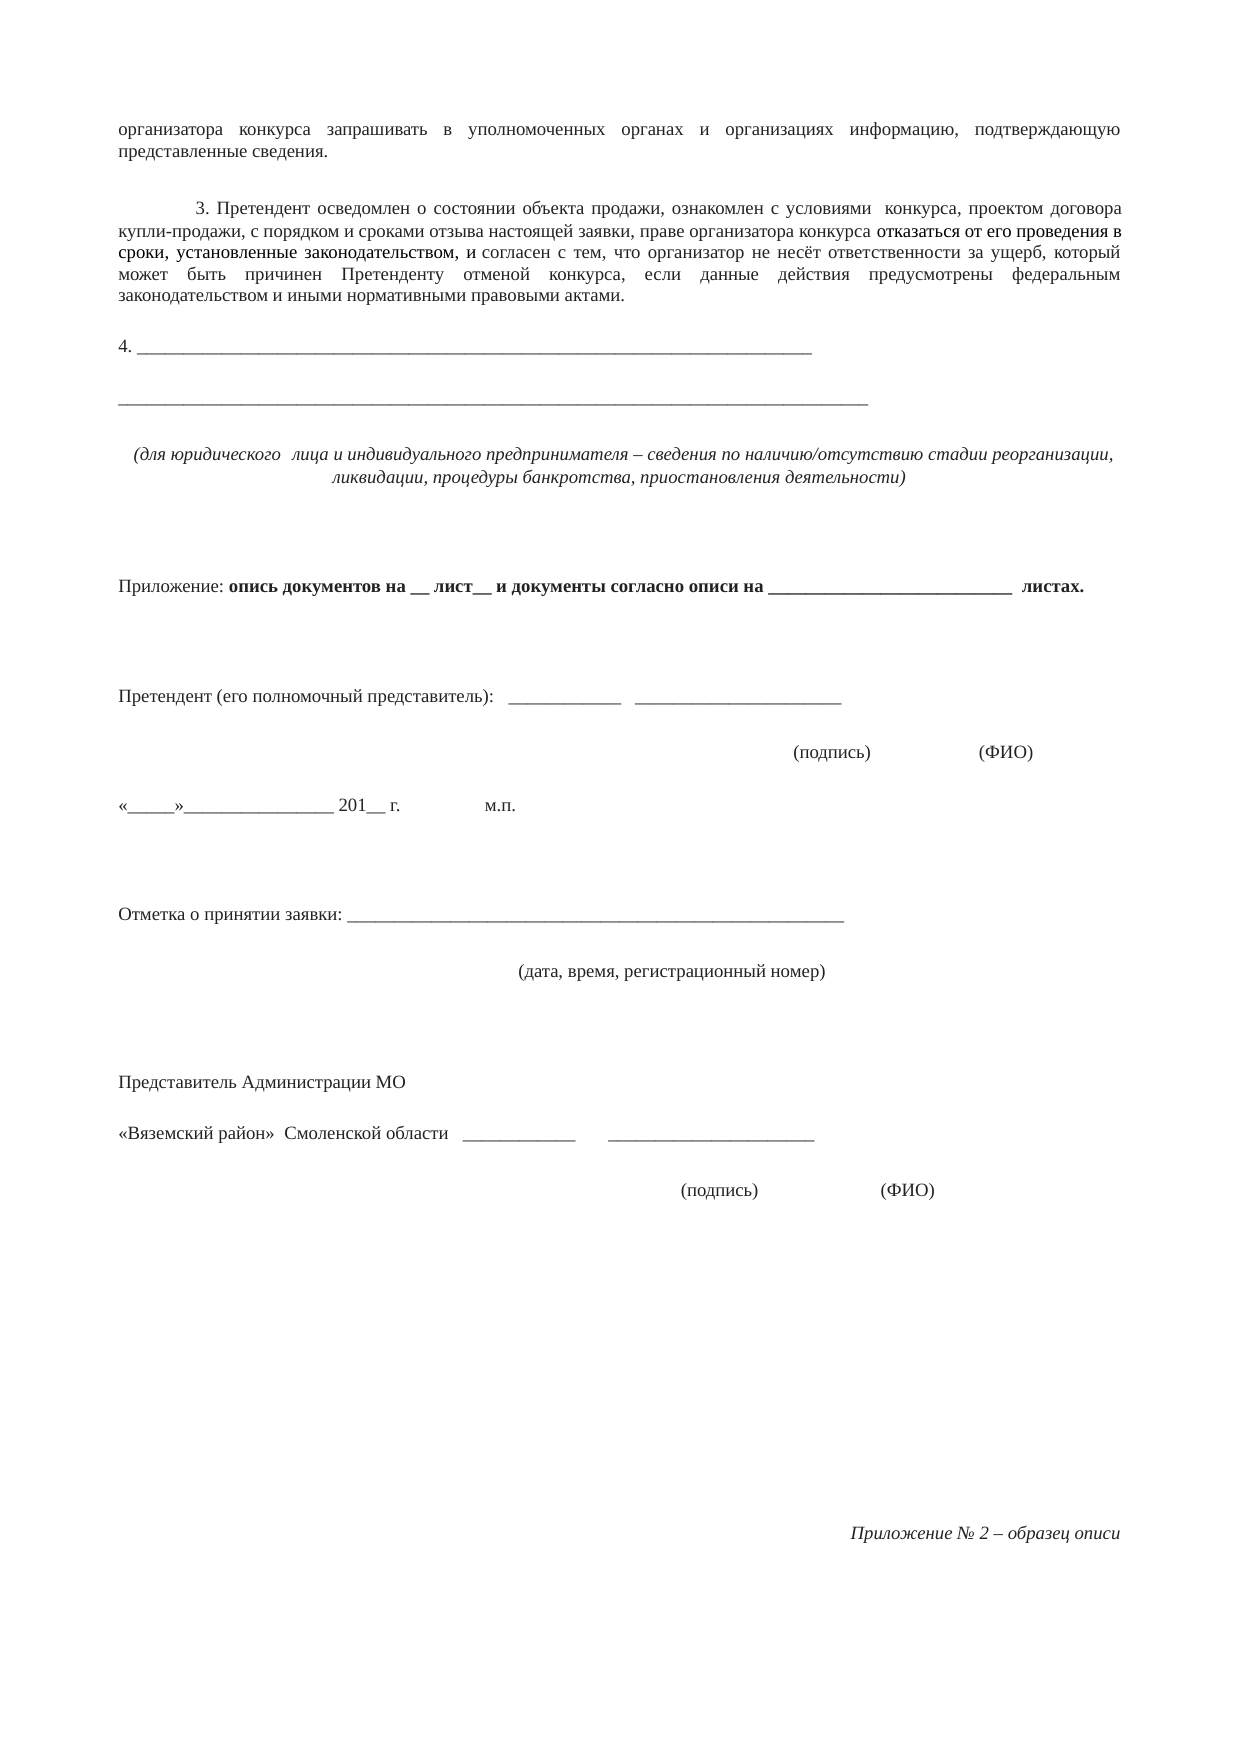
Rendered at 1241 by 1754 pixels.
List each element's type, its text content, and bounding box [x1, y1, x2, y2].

table_cell Информационное сообщение о проведении конкурса по приватизации муниципального имущества Вяземского городского поселения Вяземского района Смоленской области Комитет имущественных отношений Администрации муниципального образования «Вяземский район» Смоленской области (Продавец) в соответствии с решениями Совета депутатов Вяземского городского поселения Вяземского района Смоленской области от 24.02.2012 № 4, 17.09.2013 № 81, 22.03.2016 № 18, 30.05.2017 №32, протоколом № З от 14.06.2019 комиссии по приватизации муниципального имущества Вяземского городского поселения Вяземского района Смоленской области 30.07.2019 в 11-00 час, по московскому времени по адресу: Смоленская область, г. Вязьма, ул. 25 Октября, д. 11, каб. 305 объявляет конкурс по приватизации муниципального имущества Вяземского городского поселения Вяземского района Смоленской области. Сведения о Продавце: Комитет имущественных отношений Администрации муниципального образования «Вяземский район» Смоленской области. Почтовый адрес: ул. 25 Октября, д.11, г. Вязьма, Смоленская область, 215110. Контактное лицо: ведущий специалист комитета имущественных отношений Зеленцова Ольга Николаевна, тел. 2-37-91. Официальный сайт Администрации муниципального образования «Вяземский район» Смоленской области www.vyazma.ru. Сведения по предмету конкурса ЛОТ № 1 1.1. Наименование объекта – нежилое помещение, с кадастровым номером 67:02:0010151:66. 1.2. Местонахождение: Смоленская область, г. Вязьма, ул. Смоленская, д. 11, кв.1 1.3. Собственность: муниципальная 1.4. Общая площадь нежилого помещения – 17,9 кв. м. 1.5. Обременение: Нежилое помещение, расположенное в нежилом здании являющимся объектом культурного наследия (памятником истории и культуры) народов Российской Федерации регионального значения «Дом жилой» 1913 г., включенным в единый государственный реестр объектов культурного наследия (памятников истории и культуры) народов Российской Федерации. В договор купли-продажи имущества в качестве существенных условий включаются: - обязанность покупателя выполнять требования, определенные Федеральным законом от 25 июня 2002 года № 73-ФЗ «Об объектах культурного наследия (памятниках истории и культуры) народов Российской Федерации» и охранным обязательством, утвержденным приказом Департамента Смоленской области по культуре и туризму от 24.12.2018 № 903 - выполнить в срок и в полном объеме условия конкурса, изложенные в пункте 1.7. 1.6. Способ приватизации – конкурс (открытый по составу участников). Предложения по цене имущества подаются участниками конкурса в запечатанных конвертах. 1.7. Условия конкурса по приватизации нежилогопомещения расположенного в нежилом здании являющимся объектом культурного наследия (памятником истории и культуры) народов Российской Федерации регионального значения «Дом жилой» 1913 г.: 1.7.1. Проведение работ по сохранению объекта культурного наследия регионального значения «Дом жилой» 1913 г., расположенного по адресу: Смоленская область, г. Вязьма, ул. Смоленская, д. 11 (далее - объект культурного наследия), указанных в следующей таблице: 1.7.2. Работы по сохранению объекта культурного наследия проводятся на основании задания и разрешения на проведение работ, выданных Департаментом Смоленской области по культуре и туризму, в соответствии с согласованной проектной документацией, а также при условии осуществления технического, авторского надзора и государственного надзора в области охраны объектов культурного наследия за их проведением. 1.7.3. В случае, если при проведении работ по сохранению объекта культурного наследия затрагиваются конструктивные и другие характеристики надежности и безопасности объекта, указанные работы проводятся также при наличии положительного заключения государственной экспертизы проектной документации, предоставляемого в соответствии с требованиями Градостроительного кодекса Российской Федерации, и при условии осуществления государственного строительного надзора за указанными работами и государственного надзора в области охраны объектов культурного наследия. Срок выполнения условий конкурса: до 31 декабря 2023 года. Порядок подтверждения победителем выполнения условий конкурса. Победитель конкурса обязан не позднее 30 календарных дней со дня окончания установленного срока выполнения каждого этапа работ предоставить отчет о выполнении им каждого из этапов работ по сохранению объекта культурного наследия в Администрацию муниципального образования «Вяземский район» Смоленской области. Сводный (итоговый) отчет о выполнении условий конкурса с приложением подтверждающих документов в целом предоставляется победителем в течение 10 рабочих дней с даты истечения срока выполнения условий конкурса в полном объеме с приложением подтверждающих документов, фотографий, в том числе акта о выполнении работ по сохранению объекта культурного наследия, подписанного Департаментом Смоленской области по культуре и туризму, в Администрацию муниципального образования «Вяземский район» Смоленской области. 1.9. Рыночная стоимость (по оценке) с учетом НДС - 68 400, 00 руб. (шестьдесят восемь тысяч четыреста) рублей 00 копеек; 1.10. Начальная цена (с учетом затрат на оформление технической документации, проведение оценки, на публикацию информационного сообщения, с учетом НДС 20 %) - 70 000,00 руб. (семьдесят тысяч) рублей 00 копеек; 1.11. Сумма задатка 20 % от начальной цены – 14 000,00 руб. (четырнадцать тысяч) рублей 00 копеек. 1.12. Право приобретения объекта принадлежит тому покупателю, который предложит наиболее высокую цену за указанное имущество, при условии выполнения победителем условий конкурса, указанных в договоре купли-продажи. ЛОТ № 2 2.1. Наименование объекта – нежилое помещение, с кадастровым номером 67:02:0010151:67. 2.2. Местонахождение: Смоленская область, г. Вязьма, ул. Смоленская, д. 11, кв. 2. 2.3. Собственность: муниципальная 2.4. Общая площадь нежилого помещения – 45,4 кв. м 2.5. Обременение: Нежилое помещение, расположенное в нежилом здании являющимся объектом культурного наследия (памятником истории и культуры) народов Российской Федерации регионального значения «Дом жилой» 1913 г., включенным в единый государственный реестр объектов культурного наследия (памятников истории и культуры) народов Российской Федерации. В договор купли-продажи имущества в качестве существенных условий включаются: - обязанность покупателя выполнять требования, определенные Федеральным законом от 25 июня 2002 года № 73-ФЗ «Об объектах культурного наследия (памятниках истории и культуры) народов Российской Федерации» и охранным обязательством, утвержденным приказом Департамента Смоленской области по культуре и туризму от 24.12.2018 № 903 - выполнить в срок и в полном объеме условия конкурса, изложенные в пункте 2.7. 2.6. Способ приватизации – конкурс (открытый по составу участников). Предложения по цене имущества подаются участниками конкурса в запечатанных конвертах. 2.7. Условия конкурса по приватизации нежилого помещения расположенного в нежилом здании являющимся объектом культурного наследия (памятником истории и культуры) народов Российской Федерации регионального значения «Дом жилой» 1913 г.: 2.7.1. Проведение работ по сохранению объекта культурного наследия регионального значения «Дом жилой» 1913 г., расположенного по адресу: Смоленская область, г. Вязьма, ул. Смоленская, д. 11 (далее - объект культурного наследия), указанных в следующей таблице: 2.6.2. Работы по сохранению объекта культурного наследия проводятся на основании задания и разрешения на проведение работ, выданных Департаментом Смоленской области по культуре и туризму, в соответствии с согласованной проектной документацией, а также при условии осуществления технического, авторского надзора и государственного надзора в области охраны объектов культурного наследия за их проведением. 2.6.3. В случае, если при проведении работ по сохранению объекта культурного наследия затрагиваются конструктивные и другие характеристики надежности и безопасности объекта, указанные работы проводятся также при наличии положительного заключения государственной экспертизы проектной документации, предоставляемого в соответствии с требованиями Градостроительного кодекса Российской Федерации, и при условии осуществления государственного строительного надзора за указанными работами и государственного надзора в области охраны объектов культурного наследия. Срок выполнения условий конкурса: до 31 декабря 2023 года. Порядок подтверждения победителем выполнения условий конкурса. Победитель конкурса обязан не позднее 30 календарных дней со дня окончания, установленного срока выполнения каждого этапа работ предоставить отчет о выполнении им каждого из этапов работ по сохранению объекта культурного наследия в Администрацию муниципального образования «Вяземский район» Смоленской области. Сводный (итоговый) отчет о выполнении условий конкурса с приложением подтверждающих документов в целом предоставляется победителем в течение 10 рабочих дней с даты истечения срока выполнения условий конкурса в полном объеме с приложением подтверждающих документов, фотографий, в том числе акта о выполнении работ по сохранению объекта культурного наследия, подписанного Департаментом Смоленской области по культуре и туризму, в Администрацию муниципального образования «Вяземский район» Смоленской области. 2.9. Рыночная стоимость (по оценке) с учетом НДС - 182 400,00 руб. (сто восемьдесят две тысяч четыреста) рублей 00 копеек; 2.10. Начальная цена (с учетом затрат на оформление технической документации, проведение оценки, на публикацию информационного сообщения, с учетом НДС 20 %) - 185 000 руб. (Сто восемьдесят пять тысяч) рублей 00 копеек; 2.11. Сумма задатка 20 % от начальной цены - 37 000,00 руб. (Тридцать семь тысяч) рублей 00 копеек. 2.12. Право приобретения объекта принадлежит тому покупателю, который предложит наиболее высокую цену за указанное имущество, при условии выполнения победителем условий конкурса, указанных в договоре купли-продажи. ЛОТ № 3 3.1. Наименование объекта – нежилое помещение, с кадастровым номером 67:02:0010151:70. 3.2. Местонахождение: Смоленская область, г. Вязьма, ул. Смоленская, д. 11, кв.5. 3.3. Собственность: муниципальная 3.4. Общая площадь нежилого помещения – 17,7 кв. м. 3.5. Обременение: Нежилое помещение, расположенное в нежилом здании являющимся объектом культурного наследия (памятником истории и культуры) народов Российской Федерации регионального значения «Дом жилой» 1913 г., включенным в единый государственный реестр объектов культурного наследия (памятников истории и культуры) народов Российской Федерации. В договор купли-продажи имущества в качестве существенных условий включаются: - обязанность покупателя выполнять требования, определенные Федеральным законом от 25 июня 2002 года № 73-ФЗ «Об объектах культурного наследия (памятниках истории и культуры) народов Российской Федерации» и охранным обязательством, утвержденным приказом Департамента Смоленской области по культуре и туризму от 24.12.2018 № 903 - выполнить в срок и в полном объеме условия конкурса, изложенные в пункте 3.7. 3.6. Способ приватизации – конкурс (открытый по составу участников). Предложения по цене имущества подаются участниками конкурса в запечатанных конвертах. 3.7. Условия конкурса по приватизации нежилого помещения расположенного в нежилом здании являющимся объектом культурного наследия (памятником истории и культуры) народов Российской Федерации регионального значения «Дом жилой» 1913 г.: 3.7.1. Проведение работ по сохранению объекта культурного наследия регионального значения «Дом жилой» 1913 г., расположенного по адресу: Смоленская область, г. Вязьма, ул. Смоленская, д. 11 (далее - объект культурного наследия), указанных в следующей таблице: 3.7.2. Работы по сохранению объекта культурного наследия проводятся на основании задания и разрешения на проведение работ, выданных Департаментом Смоленской области по культуре и туризму, в соответствии с согласованной проектной документацией, а также при условии осуществления технического, авторского надзора и государственного надзора в области охраны объектов культурного наследия за их проведением. 3.7.3. В случае, если при проведении работ по сохранению объекта культурного наследия затрагиваются конструктивные и другие характеристики надежности и безопасности объекта, указанные работы проводятся также при наличии положительного заключения государственной экспертизы проектной документации, предоставляемого в соответствии с требованиями Градостроительного кодекса Российской Федерации, и при условии осуществления государственного строительного надзора за указанными работами и государственного надзора в области охраны объектов культурного наследия. 3.7.4. Срок выполнения условий конкурса: до 31 декабря 2023 года. 3.8.Порядок подтверждения победителем выполнения условий конкурса. Победитель конкурса обязан не позднее 30 календарных дней со дня окончания установленного срока выполнения каждого этапа работ предоставить отчет о выполнении им каждого из этапов работ по сохранению объекта культурного наследия в Администрацию муниципального образования «Вяземский район» Смоленской области. Сводный (итоговый) отчет о выполнении условий конкурса с приложением подтверждающих документов в целом предоставляется победителем в течение 10 рабочих дней с даты истечения срока выполнения условий конкурса в полном объеме с приложением подтверждающих документов, фотографий, в том числе акта о выполнении работ по сохранению объекта культурного наследия, подписанного Департаментом Смоленской области по культуре и туризму, в Администрацию муниципального образования «Вяземский район» Смоленской области. 3.9. Рыночная стоимость (по оценке) с учетом НДС - 67 200 руб. (шестьдесят семь тысяч двести) рублей 00 копеек; 3.10. Начальная цена (с учетом затрат на оформление технической документации, проведение оценки, на публикацию информационного сообщения, с учетом НДС 20 %) - 69 000 руб. (шестьдесят девять тысяч) рублей 00 копеек; 3.11. Сумма задатка 20 % от начальной цены - 13 800 руб. (Тринадцать тысяч восемьсот) рублей 00 копеек. 3.12. Право приобретения объекта принадлежит тому покупателю, который предложит наиболее высокую цену за указанное имущество, при условии выполнения победителем условий конкурса, указанных в договоре купли-продажи. ЛОТ № 4 4.1. Наименование объекта – нежилое помещение, с кадастровым номером 67:02:0010151:71. 4.2. Местонахождение: Смоленская область, г. Вязьма, ул. Смоленская, д. 11, кв.6. 4.3. Собственность: муниципальная 4.4. Общая площадь нежилого помещения – 46,7 кв. м. 4.5. Обременение: Нежилое помещение, расположенное в нежилом здании являющимся объектом культурного наследия (памятником истории и культуры) народов Российской Федерации регионального значения «Дом жилой» 1913 г., включенным в единый государственный реестр объектов культурного наследия (памятников истории и культуры) народов Российской Федерации. В договор купли-продажи имущества в качестве существенных условий включаются: - обязанность покупателя выполнять требования, определенные Федеральным законом от 25 июня 2002 года № 73-ФЗ «Об объектах культурного наследия (памятниках истории и культуры) народов Российской Федерации» и охранным обязательством, утвержденным приказом Департамента Смоленской области по культуре и туризму от 24.12.2018 № 903 - выполнить в срок и в полном объеме условия конкурса, изложенные в пункте 4.7. 4.6. Способ приватизации – конкурс (открытый по составу участников). Предложения по цене имущества подаются участниками конкурса в запечатанных конвертах. 4.7. Условия конкурса по приватизации нежилого помещения расположенного в нежилом здании являющимся объектом культурного наследия (памятником истории и культуры) народов Российской Федерации регионального значения «Дом жилой» 1913 г.: 4.7.1. Проведение работ по сохранению объекта культурного наследия регионального значения «Дом жилой» 1913 г., расположенного по адресу: Смоленская область, г. Вязьма, ул. Смоленская, д. 11 (далее - объект культурного наследия), указанных в следующей таблице: 4.7.2. Работы по сохранению объекта культурного наследия проводятся на основании задания и разрешения на проведение работ, выданных Департаментом Смоленской области по культуре и туризму, в соответствии с согласованной проектной документацией, а также при условии осуществления технического, авторского надзора и государственного надзора в области охраны объектов культурного наследия за их проведением. 4.7.3. В случае, если при проведении работ по сохранению объекта культурного наследия затрагиваются конструктивные и другие характеристики надежности и безопасности объекта, указанные работы проводятся также при наличии положительного заключения государственной экспертизы проектной документации, предоставляемого в соответствии с требованиями Градостроительного кодекса Российской Федерации, и при условии осуществления государственного строительного надзора за указанными работами и государственного надзора в области охраны объектов культурного наследия. 4.7.4. Срок выполнения условий конкурса: до 31 декабря 2023 года. Порядок подтверждения победителем выполнения условий конкурса. Победитель конкурса обязан не позднее 30 календарных дней со дня окончания установленного срока выполнения каждого этапа работ предоставить отчет о выполнении им каждого из этапов работ по сохранению объекта культурного наследия в Администрацию муниципального образования «Вяземский район» Смоленской области. Сводный (итоговый) отчет о выполнении условий конкурса с приложением подтверждающих документов в целом предоставляется победителем в течение 10 рабочих дней с даты истечения срока выполнения условий конкурса в полном объеме с приложением подтверждающих документов, фотографий, в том числе акта о выполнении работ по сохранению объекта культурного наследия, подписанного Департаментом Смоленской области по культуре и туризму, в Администрацию муниципального образования «Вяземский район» Смоленской области. 4.9. Рыночная стоимость (по оценке) с учетом НДС - 180 000 руб. (сто восемьдесят тысяч) рублей 00 копеек; 4.10. Начальная цена (с учетом затрат на оформление технической документации, проведение оценки, на публикацию информационного сообщения, с учетом НДС 20 %) - 182 000 руб. (сто восемьдесят две тысячи) рублей 00 копеек; 4.11. Сумма задатка 20 % от начальной цены - 36 400 руб. (Тридцать шесть тысяч четыреста рублей 00 копеек). 4.12. Право приобретения объекта принадлежит тому покупателю, который предложит наиболее высокую цену за указанное имущество, при условии выполнения победителем условий конкурса, указанных в договоре купли-продажи. ЛОТ № 5 5.1. Наименование объекта – нежилое помещение, с кадастровым номером 67:02:0010151:72. 5.2. Местонахождение: Смоленская область, г. Вязьма, ул. Смоленская, д. 11, кв.7. 5.3. Собственность: муниципальная 5.4. Общая площадь нежилого помещения – 31,9 кв. м. 5.5. Обременение: Нежилое помещение, расположенное в нежилом здании являющимся объектом культурного наследия (памятником истории и культуры) народов Российской Федерации регионального значения «Дом жилой» 1913 г., включенным в единый государственный реестр объектов культурного наследия (памятников истории и культуры) народов Российской Федерации. В договор купли-продажи имущества в качестве существенных условий включаются: - обязанность покупателя выполнять требования, определенные Федеральным законом от 25 июня 2002 года № 73-ФЗ «Об объектах культурного наследия (памятниках истории и культуры) народов Российской Федерации» и охранным обязательством, утвержденным приказом Департамента Смоленской области по культуре и туризму от 24.12.2018 № 903 - выполнить в срок и в полном объеме условия конкурса, изложенные в пункте 5.7. 5.6. Способ приватизации – конкурс (открытый по составу участников). Предложения по цене имущества подаются участниками конкурса в запечатанных конвертах. 5.7. Условия конкурса по приватизации нежилого помещения расположенного в нежилом здании являющимся объектом культурного наследия (памятником истории и культуры) народов Российской Федерации регионального значения «Дом жилой» 1913 г.: 5.7.1. Проведение работ по сохранению объекта культурного наследия регионального значения «Дом жилой» 1913 г., расположенного по адресу: Смоленская область, г. Вязьма, ул. Смоленская, д. 11 (далее - объект культурного наследия), указанных в следующей таблице: 5.7.2. Работы по сохранению объекта культурного наследия проводятся на основании задания и разрешения на проведение работ, выданных Департаментом Смоленской области по культуре и туризму, в соответствии с согласованной проектной документацией, а также при условии осуществления технического, авторского надзора и государственного надзора в области охраны объектов культурного наследия за их проведением. 5.7.3. В случае, если при проведении работ по сохранению объекта культурного наследия затрагиваются конструктивные и другие характеристики надежности и безопасности объекта, указанные работы проводятся также при наличии положительного заключения государственной экспертизы проектной документации, предоставляемого в соответствии с требованиями Градостроительного кодекса Российской Федерации, и при условии осуществления государственного строительного надзора за указанными работами и государственного надзора в области охраны объектов культурного наследия. 5.7.4. Срок выполнения условий конкурса: до 31 декабря 2023 года. 5.8. Порядок подтверждения победителем выполнения условий конкурса. Победитель конкурса обязан не позднее 30 календарных дней со дня окончания установленного срока выполнения каждого этапа работ предоставить отчет о выполнении им каждого из этапов работ по сохранению объекта культурного наследия в Администрацию муниципального образования «Вяземский район» Смоленской области. Сводный (итоговый) отчет о выполнении условий конкурса с приложением подтверждающих документов в целом предоставляется победителем в течение 10 рабочих дней с даты истечения срока выполнения условий конкурса в полном объеме с приложением подтверждающих документов, фотографий, в том числе акта о выполнении работ по сохранению объекта культурного наследия, подписанного Департаментом Смоленской области по культуре и туризму, в Администрацию муниципального образования «Вяземский район» Смоленской области. 5.9. Рыночная стоимость (по оценке) с учетом НДС- 122 400 руб. (сто двадцать две тысячи четыреста) рублей 00 копеек; 5.10. Начальная цена (с учетом затрат на оформление технической документации, проведение оценки, на публикацию информационного сообщения, с учетом НДС 20 %) - 124 000 руб. (сто двадцать четыре тысячи) рублей 00 копеек; 5.11. Сумма задатка 20 % от начальной цены - 24 800 руб. (двадцать четыре тысячи восемьсот) рублей 00 копеек; 5.12. Право приобретения объекта принадлежит тому покупателю, который предложит наиболее высокую цену за указанное имущество, при условии выполнения победителем условий конкурса, указанных в договоре купли-продажи. ЛОТ № 6 6.1. Наименование объекта – нежилое помещение, с кадастровым номером 67:02:0010151:73. 6.2. Местонахождение: Смоленская область, г. Вязьма, ул. Смоленская, д. 11, кв. 8. 6.3. Собственность: муниципальная 6.4. Общая площадь нежилого помещения – 47,1 кв. м. 6.5. Обременение: Нежилое помещение, расположенное в нежилом здании являющимся объектом культурного наследия (памятником истории и культуры) народов Российской Федерации регионального значения «Дом жилой» 1913 г., включенным в единый государственный реестр объектов культурного наследия (памятников истории и культуры) народов Российской Федерации. В договор купли-продажи имущества в качестве существенных условий включаются: - обязанность покупателя выполнять требования, определенные Федеральным законом от 25 июня 2002 года № 73-ФЗ «Об объектах культурного наследия (памятниках истории и культуры) народов Российской Федерации» и охранным обязательством, утвержденным приказом Департамента Смоленской области по культуре и туризму от 24.12.2018 № 903 - выполнить в срок и в полном объеме условия конкурса, изложенные в пункте 6.7. 6.6. Способ приватизации – конкурс (открытый по составу участников). Предложения по цене имущества подаются участниками конкурса в запечатанных конвертах. 6.7. Условия конкурса по приватизации нежилого помещения расположенного в нежилом здании являющимся объектом культурного наследия (памятником истории и культуры) народов Российской Федерации регионального значения «Дом жилой» 1913 г.: 6.7.1. Проведение работ по сохранению объекта культурного наследия регионального значения «Дом жилой» 1913 г., расположенного по адресу: Смоленская область, г. Вязьма, ул. Смоленская, д. 11 (далее - объект культурного наследия), указанных в следующей таблице: 6.7.2. Работы по сохранению объекта культурного наследия проводятся на основании задания и разрешения на проведение работ, выданных Департаментом Смоленской области по культуре и туризму, в соответствии с согласованной проектной документацией, а также при условии осуществления технического, авторского надзора и государственного надзора в области охраны объектов культурного наследия за их проведением. 6.7.3. В случае, если при проведении работ по сохранению объекта культурного наследия затрагиваются конструктивные и другие характеристики надежности и безопасности объекта, указанные работы проводятся также при наличии положительного заключения государственной экспертизы проектной документации, предоставляемого в соответствии с требованиями Градостроительного кодекса Российской Федерации, и при условии осуществления государственного строительного надзора за указанными работами и государственного надзора в области охраны объектов культурного наследия. 6.7.4. Срок выполнения условий конкурса: до 31 декабря 2023 года. 6.8. Порядок подтверждения победителем выполнения условий конкурса. Победитель конкурса обязан не позднее 30 календарных дней со дня окончания установленного срока выполнения каждого этапа работ предоставить отчет о выполнении им каждого из этапов работ по сохранению объекта культурного наследия в Администрацию муниципального образования «Вяземский район» Смоленской области. Сводный (итоговый) отчет о выполнении условий конкурса с приложением подтверждающих документов в целом предоставляется победителем в течение 10 рабочих дней с даты истечения срока выполнения условий конкурса в полном объеме с приложением подтверждающих документов, фотографий, в том числе акта о выполнении работ по сохранению объекта культурного наследия, подписанного Департаментом Смоленской области по культуре и туризму, в Администрацию муниципального образования «Вяземский район» Смоленской области. 6.9. Рыночная стоимость (по оценке) с учетом НДС - 180 000 руб. (сто восемьдесят тысяч) рублей 00 копеек. 6.10. Начальная цена (с учетом затрат на оформление технической документации, проведение оценки, на публикацию информационного сообщения, с учетом НДС 20 %) - 183 000 руб. (сто восемьдесят три тысячи) рублей 00 копеек. 6.11. Сумма задатка 20 % от начальной цены - 36 600 руб. (тридцать шесть тысяч шестьсот) рублей 00 копеек). 6.12. Право приобретения объекта принадлежит тому покупателю, который предложит наиболее высокую цену за указанное имущество, при условии выполнения победителем условий конкурса, указанных в договоре купли-продажи. Сумма задатка вносится перечислением на счет комитета имущественных отношений Администрации муниципального образования «Вяземский район» Смоленской области: УФК по Смоленской области (комитет имущественных отношений Администрации МО «Вяземский район» Смоленской области л/с 05633D00450) ИНН 6722000650 КПП 672201001 Расчетный счет 40302810545253020001 Отделение Смоленск г. Смоленск БИК 046614001 Назначение платежа: задаток на конкурс по приватизации муниципального имущества Вяземского городского поселения Вяземского района Смоленской области (Лот - №___). Документом, подтверждающим поступление задатка на счет, указанный в информационном сообщении, является выписка со счета комитета имущественных отношений Администрации муниципального образования «Вяземский район» Смоленской области. Выписка со счета выдается банком комитету имущественных отношений Администрации муниципального образования «Вяземский район» Смоленской области на следующий день после проплаты претендентом задатка. Задаток на конкурс по приватизации муниципального имущества Вяземского городского поселения Вяземского района Смоленской области перечисляется с момента начала приема заявок на участие в конкурсе, но не позднее 19 июля 2019 года. Право приобретения объекта принадлежит тому покупателю, который предложит наиболее высокую цену за указанное имущество, при условии выполнения победителем условий конкурса, указанных в договоре купли-продажи. 7. При равенстве двух и более предложений о цене муниципального имущества победителем признается тот участник, чья заявка была подана раньше других заявок. До признания претендента участником конкурса он имеет право посредством уведомления в письменной форме отозвать зарегистрированную заявку. В случае неисполнения победителем конкурса условий, а также ненадлежащего их исполнения, в том числе нарушения промежуточных или окончательных сроков исполнения условий и объема их исполнения, договор купли-продажи муниципального имущества расторгается по соглашению сторон или в судебном порядке с одновременным взысканием с покупателя неустойки. Указанное имущество остается соответственно в муниципальной собственности, а полномочия покупателя в отношении указанного имущества прекращаются. Помимо неустойки с покупателя также могут быть взысканы убытки, причиненные неисполнением договора купли-продажи, в размере, не покрытом неустойкой. 9. Форма платежа – единовременная. Договор купли – продажи недвижимого объекта заключается между Продавцом и Победителем конкурса в течение пяти рабочих дней, с даты подведения итогов конкурса. Внесение изменений и дополнений в условия конкурса и обязательства его победителя после заключения указанного договора не допускается. Переход права собственности на имущество от Продавца к Покупателю оформляется после полной оплаты и выполнения условий конкурса. Акт приема – передачи подписывается сторонами не позднее, чем через 30 дней после подписания акта комиссией о выполнении условий конкурса. Сведения о порядке участия в конкурсе и подведении итогов Дата начала приёма заявок на участие в конкурсе 21 июня 2019 г. Дата окончания приёма заявок на участие в конкурсе – 16.00 по московскому времени 26 июля 2019 г. Прием заявок в письменной форме осуществляется в период с 21.06.2019 года по 26.07.2019 года включительно в рабочие дни в часы приема заявок: с 9.00 до 13.00 и с 14.00 до 16.00 часов по московскому времени по адресу: 215110, г. Вязьма, ул. 25 Октября, д. 11, каб. № 411 (комитет имущественных отношений). Рассмотрение заявок проводится на заседании конкурсной комиссии 29.07.2019 года в 14 час. 00 мин. по адресу: 215110, г. Вязьма, ул. 25 Октября, д. 11, каб. 305. Рассмотрение предложений участников конкурса о цене имущества и подведение итогов конкурса осуществляется на заседании конкурсной комиссии 30.07.2019 года в 11 час.00 мин. по адресу: 215110, г. Вязьма, ул. 25 Октября, д. 11, каб. 305. Предложение о цене имущества подается в день подведения итогов конкурса, т.е. 30.07.2019. По желанию претендента запечатанный конверт с предложением о цене имущества может быть подан при подаче заявки. Требования, предъявляемые к Претендентам на участие в конкурсе: К участию в конкурсе допускаются физические и юридические лица, признаваемые в соответствии со ст. 5 Федерального закона от 21.12.2001г. № 178-ФЗ «О приватизации государственного и муниципального имущества» покупателями, своевременно подавшие заявку на участие в конкурсе, предоставившие надлежащим образом оформленные документы в соответствии с перечнем, установленным в настоящем сообщении, и обеспечившие поступление на счёт Продавца и в срок, указанные в настоящем информационном сообщении, установленной суммы задатка. Иностранные физические и юридические лица допускаются к участию в конкурсе с соблюдением требований, установленных законодательством РФ. Обязанность доказать своё право на участие в конкурсе возлагается на претендента. Документы, предоставляемые для участия в конкурсе Заявка по утверждённой Продавцом форме (приложение 1). Одновременно с заявкой претенденты представляют следующие документы: Юридические лица: - заверенные копии учредительных документов; - документ, содержащий сведения о доле Российской Федерации, субъекта Российской Федерации или муниципального образования в уставном капитале юридического лица (реестр владельцев акций либо выписка из него или заверенное печатью юридического лица и подписанное его руководителем письмо); - документ, который подтверждает полномочия руководителя юридического лица на осуществление действий от имени юридического лица (копия решения о назначения этого лица или о его избрании) и в соответствии с которым руководитель юридического лица обладает правом действовать от имени юридического лица без доверенности; - физические лица предъявляют документ, удостоверяющий личность, и предоставляют копии всех его листов. В случае, если от имени претендента действует его представитель по доверенности, к заявке должна быть приложена доверенность на осуществление действий от имени претендента, оформленная в установленном порядке, или нотариально заверенная копия такой доверенности. В случае, если доверенность на осуществление действий от имени претендента подписана лицом, уполномоченным руководителем юридического лица, заявка должна содержать также документ, подтверждающий полномочия этого лица. Все листы документов, представляемых одновременно с заявкой, либо отдельные тома данных документов должны быть прошиты, пронумерованы, скреплены печатью претендента (для юридического лица) и подписаны претендентом или его представителем. К данным документам (в том числе к каждому тому) также прилагается их опись (приложение № 2). Заявка и такая опись составляются в двух экземплярах, один из которых остается у продавца, другой – у претендента. Предложение о цене продаваемого на конкурсе имущества (приложение № 3) подается участником конкурса в день подведения итогов конкурса. По желанию претендента запечатанный конверт с предложением о цене продаваемого имущества может быть подан при подаче заявки. Одно лицо может подать только одну заявку, а также только одно предложение о цене муниципального имущества. Принятая заявка на участие в конкурсе с прилагаемыми к ней документами регистрируется организатором конкурса в соответствующем журнале приема заявок с присвоением каждой заявке номера и указанием даты и времени подачи документов. На каждом экземпляре заявки организатором конкурса делается отметка о принятии заявки с указанием ее номера, даты и времени принятия. Заявки, поступившие после истечения срока приема заявок, указанного в информационном сообщении, вместе с описью, на которой делается отметка об отказе в принятии документов, возвращаются претендентам или их полномочным представителям под расписку. Претендент не допускается к участию в конкурсе по следующим основаниям: - представленные документы не подтверждают право претендента быть покупателем в соответствии с законодательством Российской Федерации; - представлены не все документы в соответствии с перечнем, указанным в информационном сообщении о проведении указанного конкурса (за исключением предложения о цене продаваемого на конкурсе имущества), или они оформлены не в соответствии с законодательством Российской Федерации; - заявка подана лицом, не уполномоченным претендентом на осуществление таких действий; - не подтверждено поступление задатка на счета, указанные в информационном сообщении о проведении указанного конкурса, в установленный срок. Перечень указанных оснований отказа претенденту в участии в конкурсе является исчерпывающим. В случае выявления несоответствия предоставленных претендентом документов требованиям законодательства Российской Федерации и перечню, опубликованному в информационном сообщении о проведении конкурса, заявка вместе с описью, на которой делается отметка о принятии документов с указанием основания отказа, возвращается претенденту или его полномочному представителю под расписку. До признания претендента участником конкурса он имеет право посредством уведомления в письменной форме отозвать зарегистрированную заявку. В случае отзыва претендентом в установленном порядке заявки до даты окончания приема заявок поступивший от претендента задаток подлежит возврату в течение пяти дней со дня поступления уведомления об отзыве заявки. В случае отзыва претендентом заявки позднее даты окончания приема заявок задаток возвращается в порядке, установленном для участников конкурса. В день определения участников конкурса организатор конкурса рассматривает заявки и документы претендентов, устанавливает факт поступления от претендентов задатков на основании выписки (выписок) с соответствующего счета. По результатам рассмотрения документов организатор конкурса принимает решение о признании претендентов участниками конкурса или об отказе в допуске претендентов к участию в конкурсе. Претенденты, признанные участниками конкурса, а также претенденты, не допущенные к участию в конкурсе, уведомляются о принятом решении не позднее рабочего дня, следующего за днем подписания протокола приема заявок путем вручения им под расписку соответствующего уведомления либо путем направления такого уведомления по почте (заказным письмом). Лицам, перечислившим задаток для участия в конкурсе, денежные средства возвращаются в следующем порядке: - участникам конкурса, за исключением его победителя, - в течение 5 календарных дней со дня подведения итогов конкурса; - претендентам, не допущенным к участию в конкурсе, - в течение 5 календарных дней со дня подписания протокола о приеме заявок. В случае, если участник конкурса не прибыл на конкурс, задаток ему не возвращается. Указанные документы в части их оформления должны соответствовать требованиям законодательства РФ. Результаты конкурса оформляются протоколом в день его проведения, который подписывается комиссией и победителем конкурса. Протокол составляется в двух экземплярах, имеющих равную силу, один из которых передаётся Победителю, а другой остаётся у Продавца. Оплата Покупателем производится единовременно в течение 10 банковских дней в порядке и размере, определённом договором купли – продажи недвижимого объекта. Оплата производится Победителем путем перечисления суммы на расчетный счет Продавца: Получатель платежа - УФК по Смоленской области (комитет имущественных отношений Администрации МО «Вяземский район» Смоленской области л/с 05633D00450) ИНН 6722000650 КПП 672201001 Расчетный счет 40302810545253020001 Отделение Смоленск г. Смоленск БИК 046614001. Назначение платежа: за объект недвижимости, приобретенный на конкурсе по приватизации муниципального имущества Вяземского городского поселения Вяземского района Смоленской области (Лот -№__). Сумма внесённого задатка засчитывается Победителю конкурса в счёт заявленной цены приобретения нежилого здания с земельным участком на конкурсе. При уклонении (отказе) Победителя конкурса от заключения в установленный срок договора купли – продажи, от подписания протокола победителя конкурса задаток ему не возвращается, а Победитель утрачивает право на заключение указанного договора купли-продажи. Заместитель председателя комитета имущественных отношений Администрации муниципального образования «Вяземский район» Смоленской области Л.Н. Ситникова Приложение № 1 – форма заявки ЗАЯВКА НА УЧАСТИЕ В КОНКУРСЕ _____________________________________________________________________________ _____________________________________________________________________________ _____________________________________________________________________________ (для юридического лица - полное наименование, местонахождение; для физического лица - ФИО, место жительства, паспортные данные) ИНН___________________________, телефон ________________________, Банковские реквизиты претендента для возврата задатка: ________________________ ________________________________________________________________________________________________________________________________________________________________ (далее - Претендент), в лице ____________________________________________________, действующего на основании ____________________________________________________, 1. Ознакомившись с информационным сообщением о проведении конкурса по продаже ________________________________________________________________________ _______________________________________________________________________________________________________________________________________________________________, (полное наименование объекта продажи и характеризующие его данные) а также изучив объект продажи, прошу принять настоящую заявку на участие в конкурсе по продаже указанного имущества Лот - №____. 2. Гарантирую достоверность сведений, указанных в заявке и приложенных к ней документах, и подтверждаю право организатора конкурса запрашивать в уполномоченных органах и организациях информацию, подтверждающую представленные сведения. 3. Претендент осведомлен о состоянии объекта продажи, ознакомлен с условиями конкурса, проектом договора купли-продажи, с порядком и сроками отзыва настоящей заявки, праве организатора конкурса отказаться от его проведения в сроки, установленные законодательством, и согласен с тем, что организатор не несёт ответственности за ущерб, который может быть причинен Претенденту отменой конкурса, если данные действия предусмотрены федеральным законодательством и иными нормативными правовыми актами. 4. ________________________________________________________________________ ________________________________________________________________________________ (для юридического лица и индивидуального предпринимателя – сведения по наличию/отсутствию стадии реорганизации, ликвидации, процедуры банкротства, приостановления деятельности) Приложение: опись документов на __ лист__ и документы согласно описи на __________________________ листах. Претендент (его полномочный представитель): ____________ ______________________ (подпись) (ФИО) «_____»________________ 201__ г. м.п. Отметка о принятии заявки: _____________________________________________________ (дата, время, регистрационный номер) Представитель Администрации МО «Вяземский район» Смоленской области ____________ ______________________ (подпись) (ФИО) Приложение № 2 – образец описи ОПИСЬ ДОКУМЕНТОВ, представляемых для участия в конкурсе ________________________________________________________________________________________________________________________________________________________________ (Наименование организации / Ф.И.О. претендента (его представителя)) К заявке на участие в конкурсе по продаже__________________________________________ ________________________________________________________________________________________________________________________________________________________________ представляются следующие документы: Претендент (его представитель): ____________________ ________________________ (подпись) (Ф.И.О.) м.п. Отметка о принятии: _____________________________________________________ (дата, время, регистрационный номер) Представитель Администрации МО «Вяземский район» Смоленской области ____________ ______________________ (подпись) (ФИО) Приложение № 3 - образец конкурсного предложения КОНКУРСНОЕ ПРЕДЛОЖЕНИЕ для участия в открытом конкурсе по продаже_________________________________________ ________________________________________________________________________________ ________________________________________________________________________________________________________________________________________________________________ (объект продажи) Претендент______________________________________________________________________________________________________________________________________________________ (полное наименование юридического лица, либо ФИО и паспортные данные физического лица, подавшего заявку) делает организатору конкурса предложение заключить договор купли-продажи имущества на следующих условиях: Цена приобретения имущества ______________ (___________________________________ _____________________________________________________________) руб. ____ коп. Претендент (его представитель): ____________________ ________________________ (подпись) (Ф.И.О.) м.п. « _____» ______________________ г. [118, 118, 1122, 1631]
